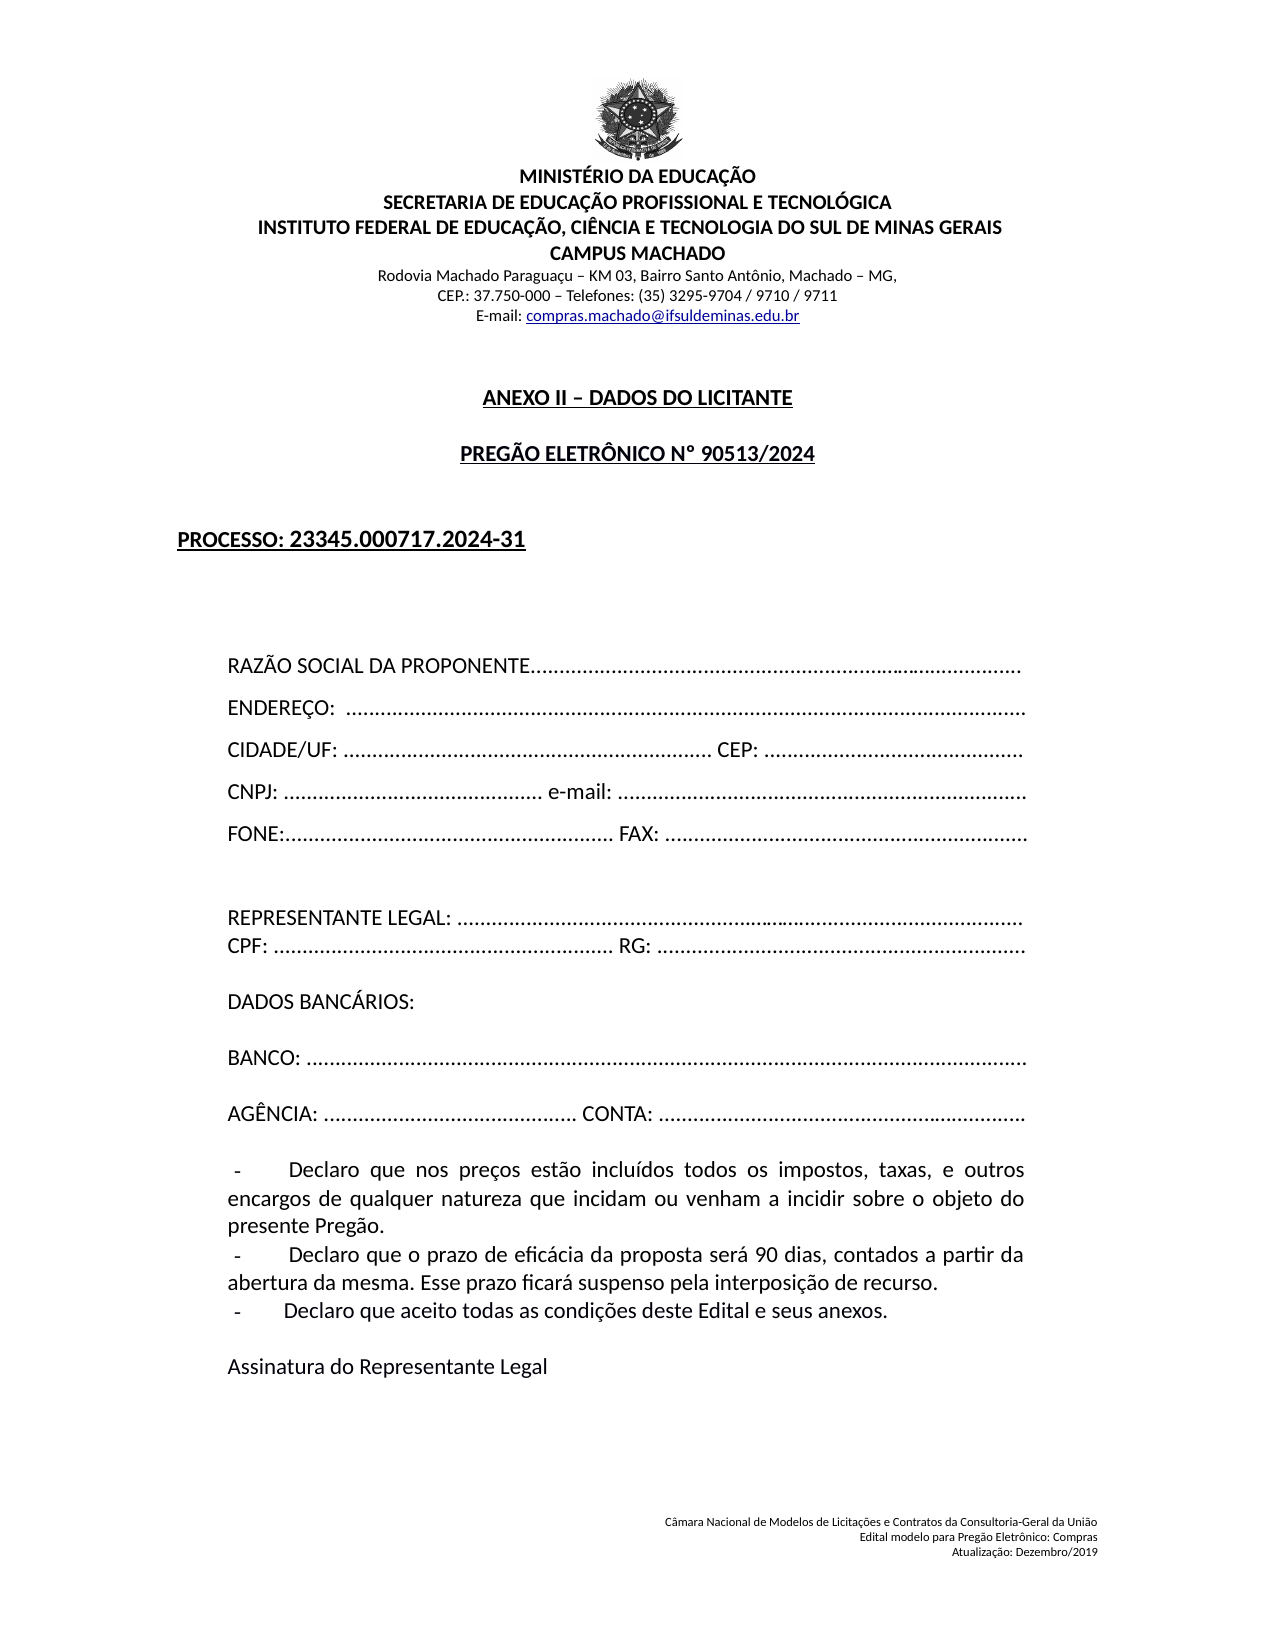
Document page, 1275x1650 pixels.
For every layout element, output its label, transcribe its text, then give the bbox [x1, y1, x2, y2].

text RAZÃO SOCIAL DA PROPONENTE.............................................................………................ [227, 651, 1098, 679]
text CNPJ: ............................................. e-mail: ....................................................................... [227, 777, 1098, 805]
list Declaro que aceito todas as condições deste Edital e seus anexos. [227, 1296, 1026, 1324]
text AGÊNCIA: ............................................ CONTA: ................................................…............. [227, 1099, 1098, 1128]
text BANCO: ............................................................................................................................. [227, 1043, 1098, 1072]
text ANEXO II – DADOS DO LICITANTE [177, 383, 1098, 411]
text CPF: ........................................................... RG: ................................................................ [227, 931, 1098, 959]
list Assinatura do Representante Legal [227, 1352, 1026, 1380]
text DADOS BANCÁRIOS: [227, 987, 1098, 1016]
list Declaro que nos preços estão incluídos todos os impostos, taxas, e outros encargos de qualquer natureza que incidam ou venham a incidir sobre o objeto do presente Pregão. [227, 1156, 1026, 1240]
text PROCESSO: 23345.000717.2024-31 [177, 523, 1098, 553]
text ENDEREÇO: ...................................................................................................................... [227, 693, 1098, 721]
text CIDADE/UF: ................................................................ CEP: ............................................. [227, 735, 1098, 763]
text FONE:......................................................... FAX: ............................................................... [227, 819, 1098, 847]
text PREGÃO ELETRÔNICO Nº 90513/2024 [177, 439, 1098, 467]
text REPRESENTANTE LEGAL: ...................................................………....................................... [227, 903, 1098, 931]
list Declaro que o prazo de eficácia da proposta será 90 dias, contados a partir da abertura da mesma. Esse prazo ficará suspenso pela interposição de recurso. [227, 1240, 1026, 1296]
